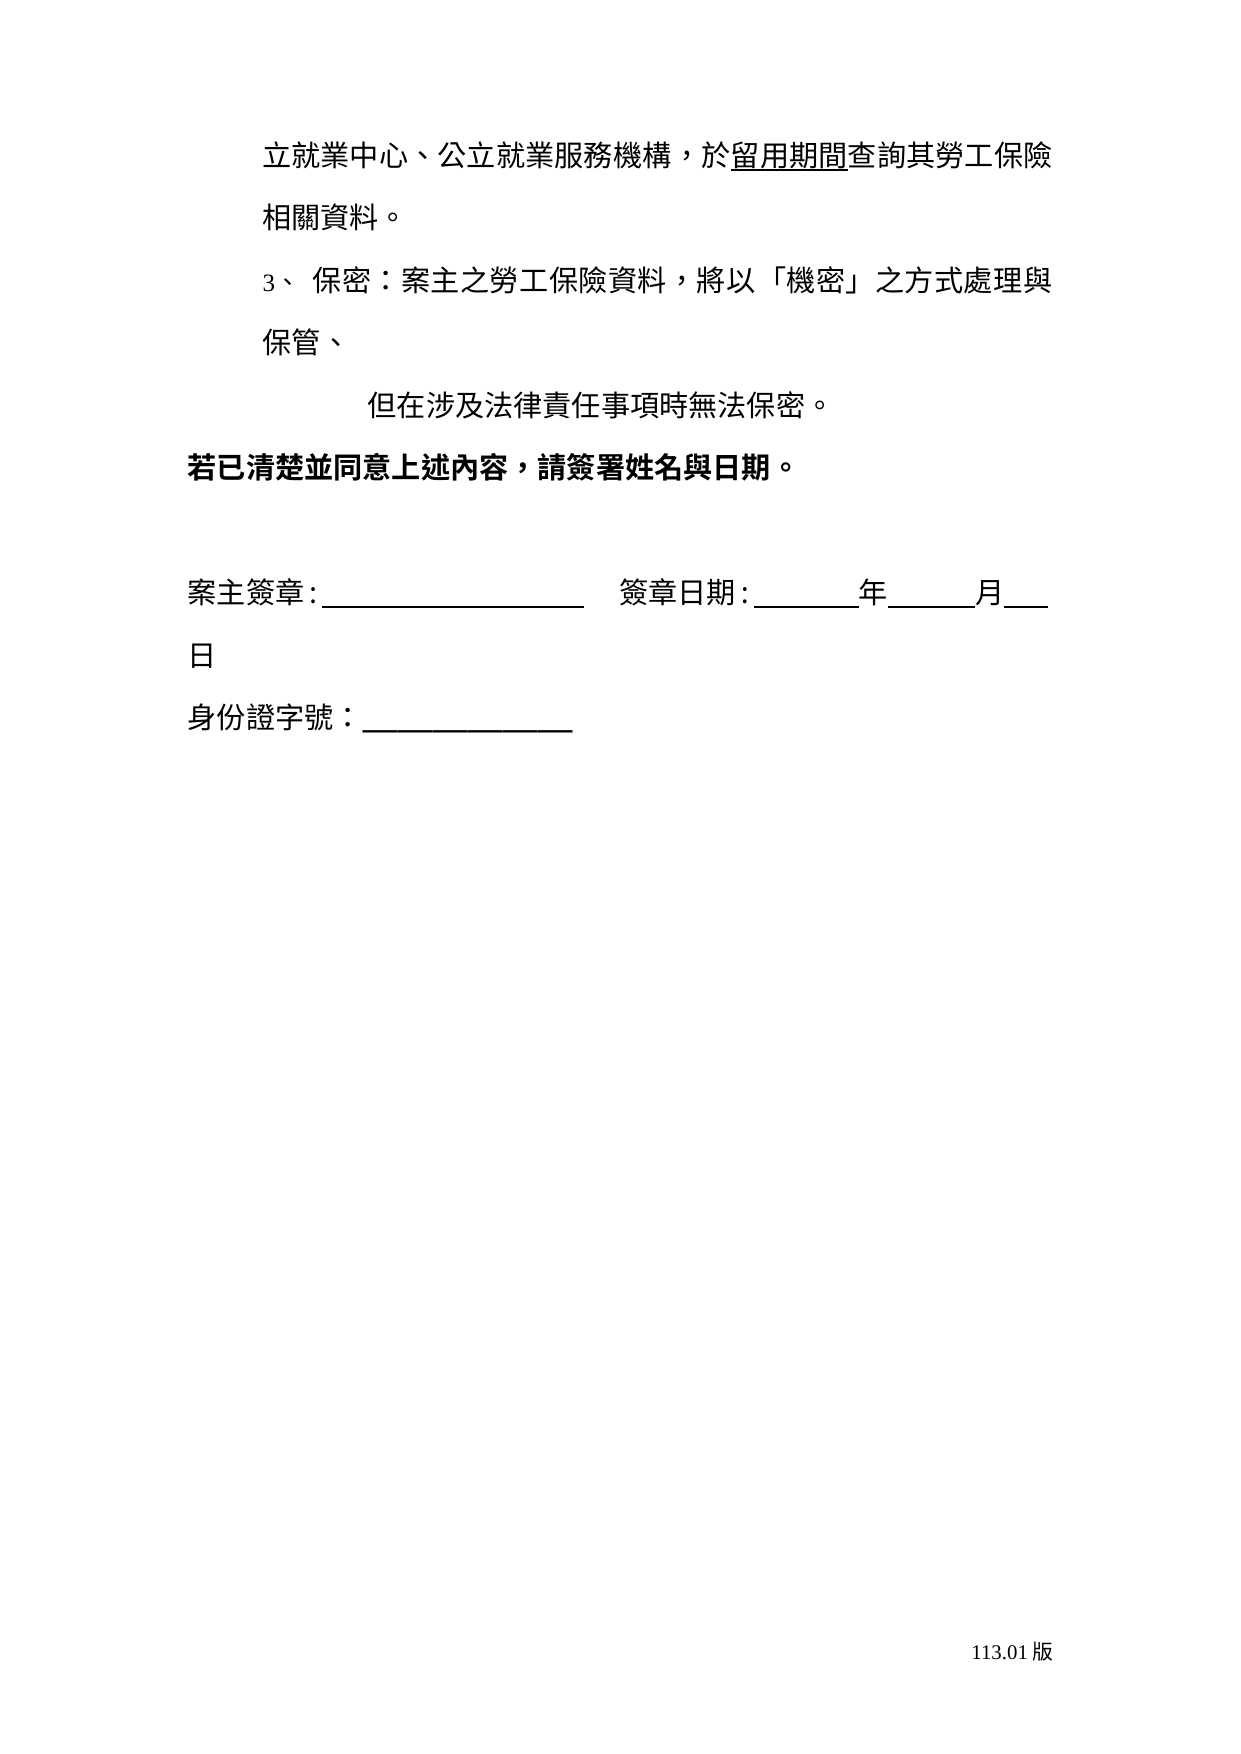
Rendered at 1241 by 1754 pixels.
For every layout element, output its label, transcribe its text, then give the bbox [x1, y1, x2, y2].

text 案主簽章: 簽章日期: 年 月 日 [187, 549, 1053, 674]
list 保密：案主之勞工保險資料，將以「機密」之方式處理與保管、 [262, 237, 1053, 362]
text 若已清楚並同意上述內容，請簽署姓名與日期。 [187, 424, 1053, 487]
text 但在涉及法律責任事項時無法保密。 [262, 362, 1053, 424]
text 身份證字號：____________ [187, 674, 1053, 737]
list 立就業中心、公立就業服務機構，於留用期間查詢其勞工保險相關資料。 [189, 112, 1053, 237]
